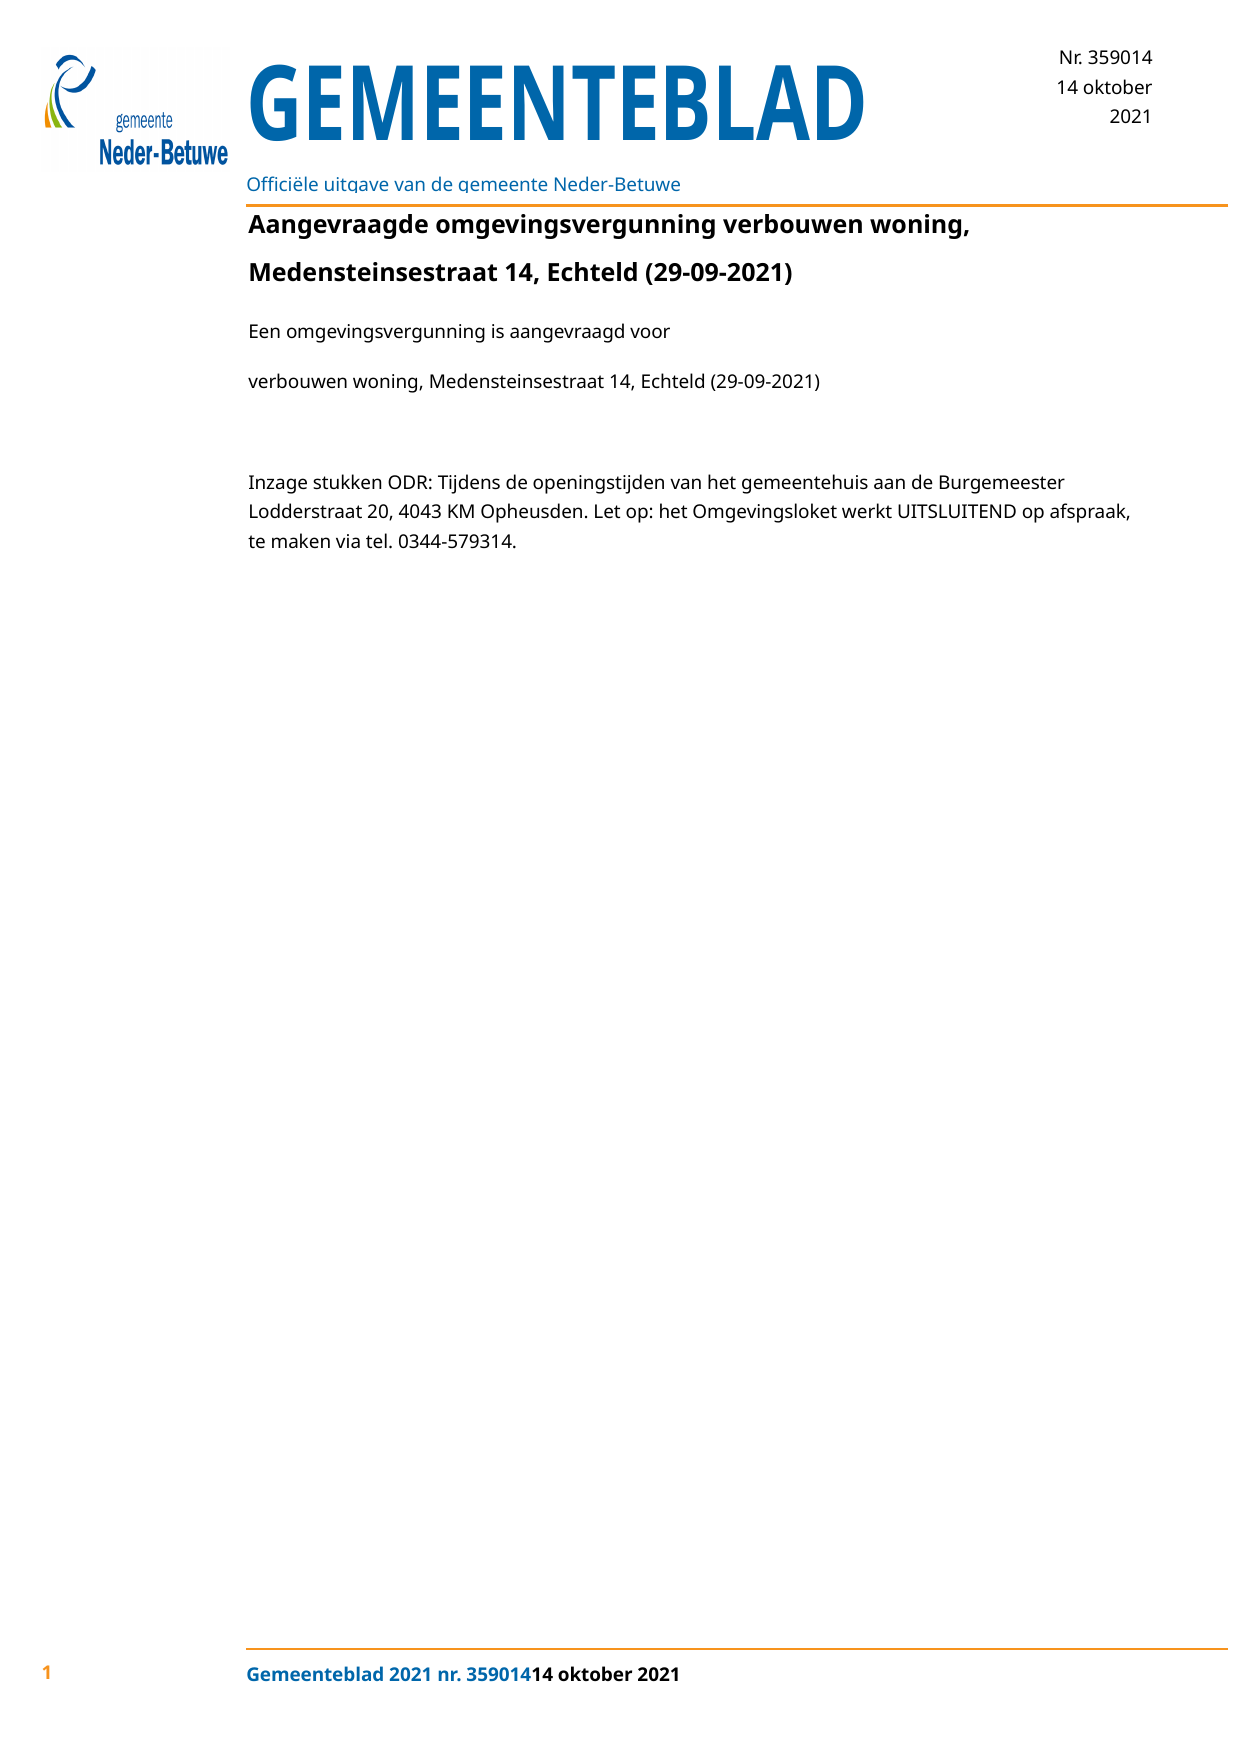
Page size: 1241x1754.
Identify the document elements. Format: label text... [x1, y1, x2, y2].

picture [41, 47, 231, 172]
text Inzage stukken ODR: Tijdens de openingstijden van het gemeentehuis aan de Burgemeester Lodderstraat 20, 4043 KM Opheusden. Let op: het Omgevingsloket werkt UITSLUITEND op afspraak, te maken via tel. 0344-579314. [248, 469, 1152, 554]
text Een omgevingsvergunning is aangevraagd voor [248, 318, 1152, 344]
text verbouwen woning, Medensteinsestraat 14, Echteld (29-09-2021) [248, 368, 1152, 394]
text Aangevraagde omgevingsvergunning verbouwen woning, Medensteinsestraat 14, Echteld (29-09-2021) [248, 207, 1152, 288]
